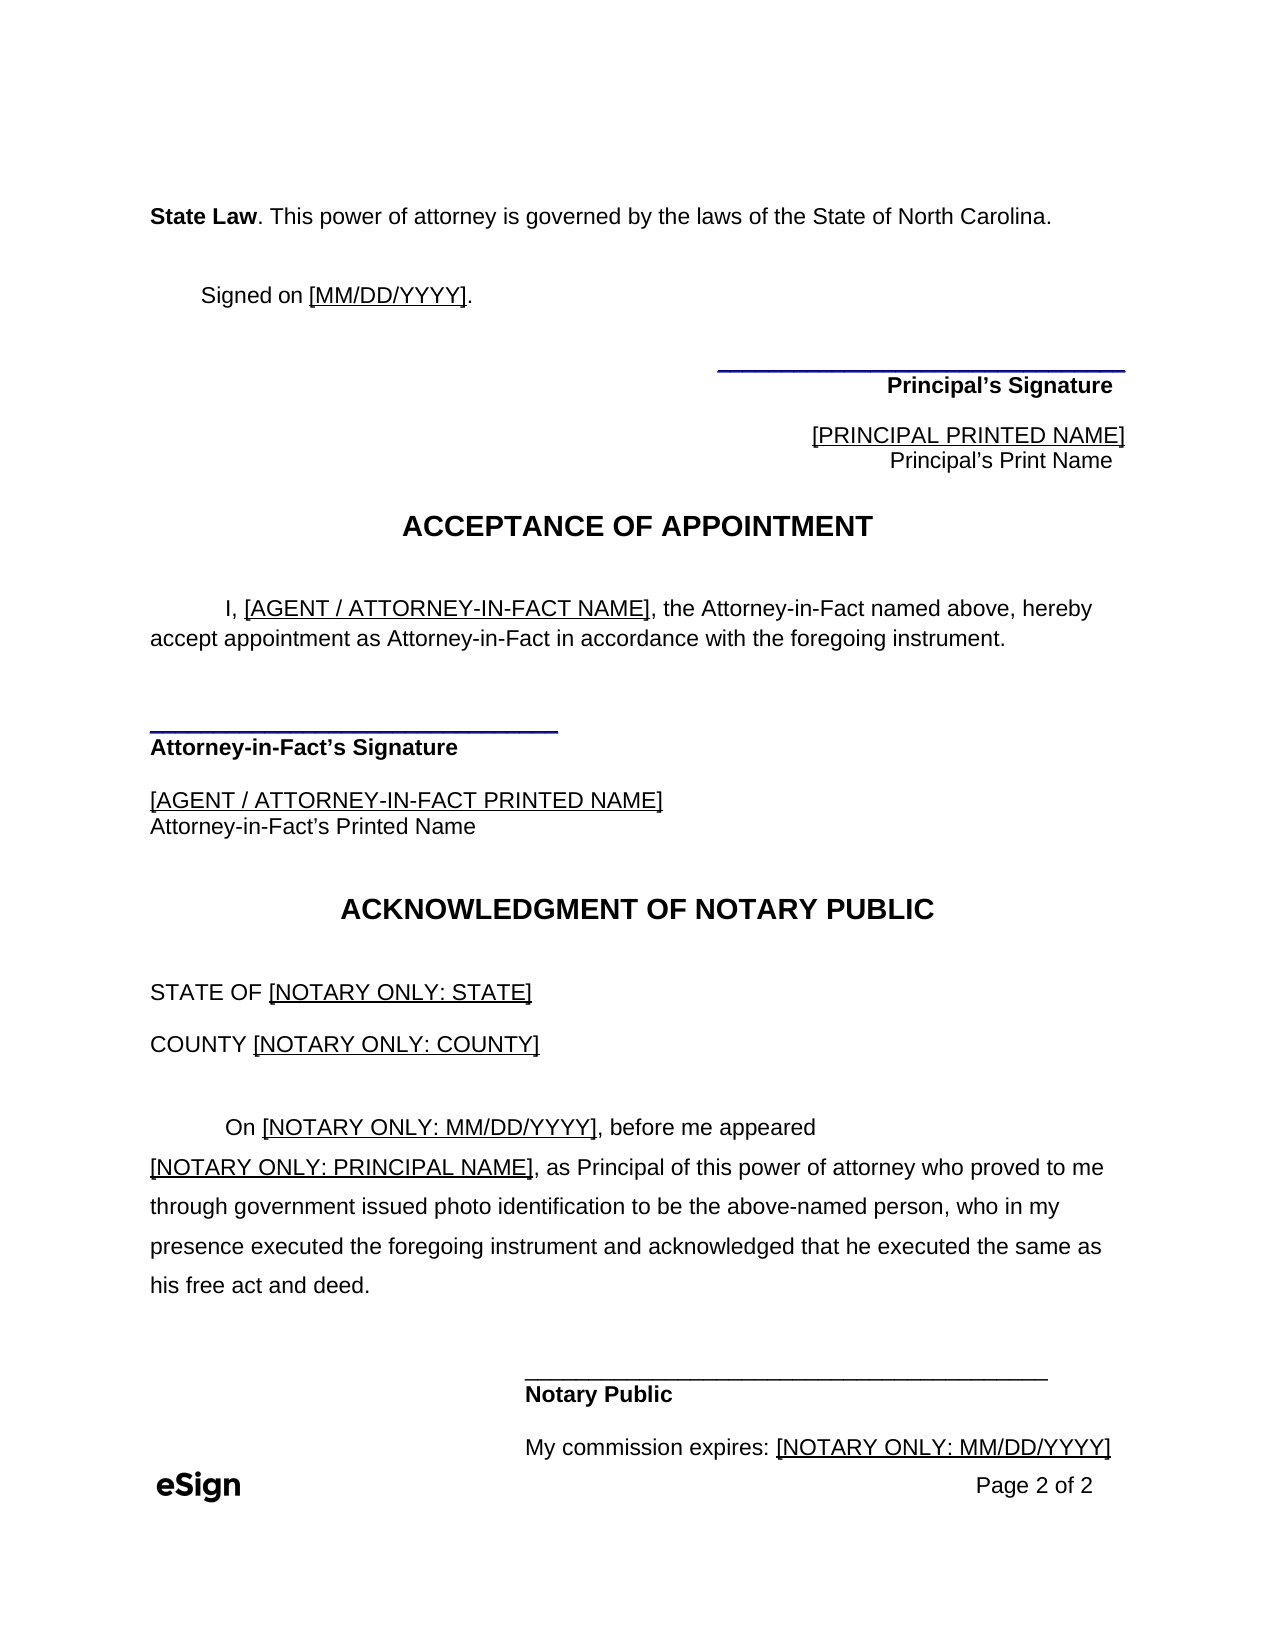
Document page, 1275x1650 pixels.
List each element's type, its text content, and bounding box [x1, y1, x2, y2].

subtitle Principal’s Signature [150, 379, 1113, 398]
subtitle Principal’s Print Name [150, 454, 1113, 472]
text Attorney-in-Fact’s Printed Name [150, 813, 1125, 840]
subtitle ACCEPTANCE OF APPOINTMENT [150, 508, 1125, 542]
text ________________________________ [150, 347, 1125, 373]
subtitle ACKNOWLEDGMENT OF NOTARY PUBLIC [150, 892, 1125, 926]
subtitle Attorney-in-Fact’s Signature [150, 734, 1125, 761]
subtitle State Law. This power of attorney is governed by the laws of the State of North Carolina. [150, 203, 1109, 229]
subtitle STATE OF [NOTARY ONLY: STATE] [150, 979, 1125, 1005]
subtitle Signed on [MM/DD/YYYY]. [150, 282, 1109, 308]
subtitle On [NOTARY ONLY: MM/DD/YYYY], before me appeared [150, 1114, 1125, 1141]
text [PRINCIPAL PRINTED NAME] [150, 422, 1125, 448]
text My commission expires: [NOTARY ONLY: MM/DD/YYYY] [150, 1407, 1125, 1460]
text [AGENT / ATTORNEY-IN-FACT PRINTED NAME] [150, 787, 1125, 813]
text ________________________________ [150, 708, 1125, 734]
text [NOTARY ONLY: PRINCIPAL NAME], as Principal of this power of attorney who proved to me through government issued photo identification to be the above-named person, who in my presence executed the foregoing instrument and acknowledged that he executed the same as his free act and deed. [150, 1154, 1125, 1341]
text I, [AGENT / ATTORNEY-IN-FACT NAME], the Attorney-in-Fact named above, hereby accept appointment as Attorney-in-Fact in accordance with the foregoing instrument. [150, 595, 1125, 651]
text _________________________________________ Notary Public [150, 1354, 1125, 1407]
subtitle COUNTY [NOTARY ONLY: COUNTY] [150, 1031, 1125, 1058]
